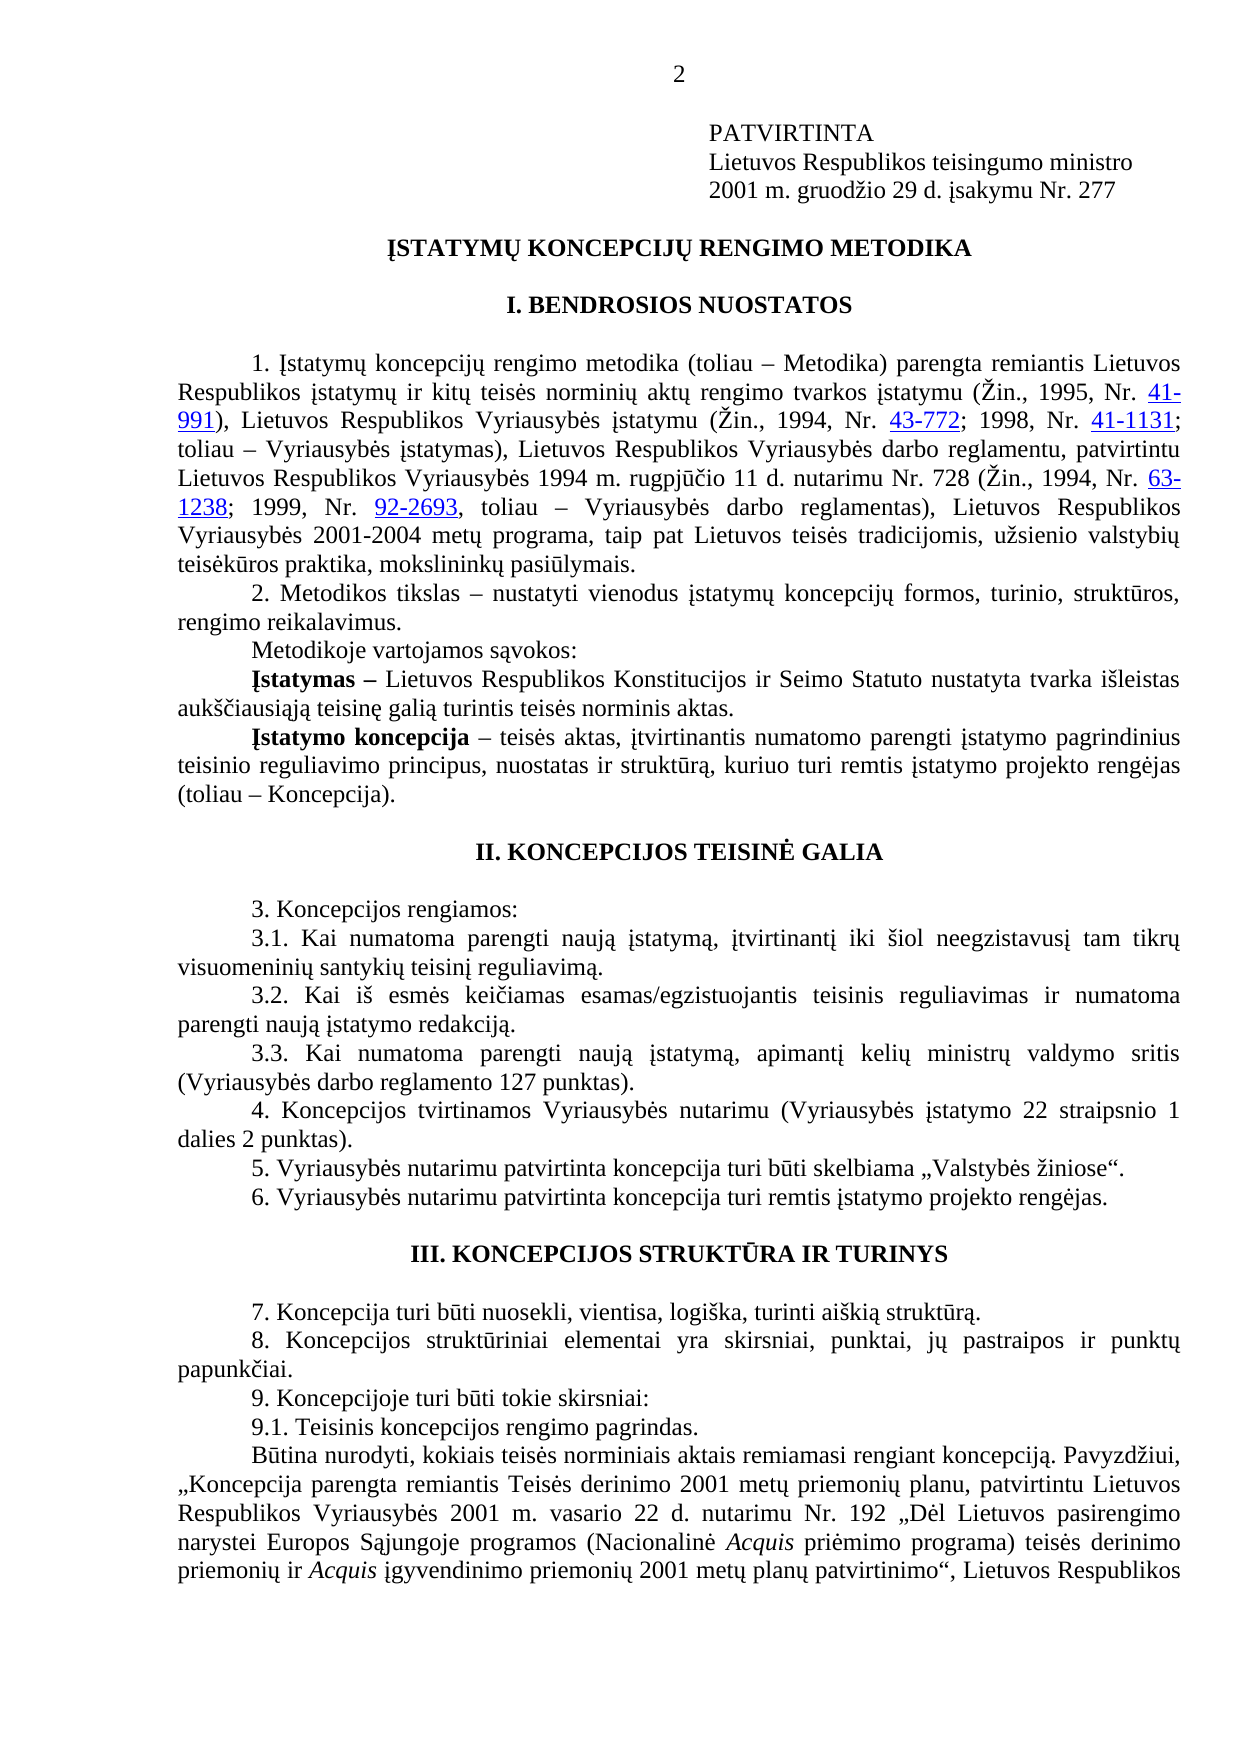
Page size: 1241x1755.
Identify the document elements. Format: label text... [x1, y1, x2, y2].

text 3. Koncepcijos rengiamos: [177, 894, 1181, 923]
text I. BENDROSIOS NUOSTATOS [177, 291, 1181, 319]
text 8. Koncepcijos struktūriniai elementai yra skirsniai, punktai, jų pastraipos ir punktų papunkčiai. [177, 1326, 1181, 1383]
text įstatymų koncepcijų rengimo metodika [177, 233, 1181, 262]
text 9.1. Teisinis koncepcijos rengimo pagrindas. [177, 1412, 1181, 1441]
text Lietuvos Respublikos teisingumo ministro [177, 147, 1181, 176]
text 2. Metodikos tikslas – nustatyti vienodus įstatymų koncepcijų formos, turinio, struktūros, rengimo reikalavimus. [177, 578, 1181, 636]
text 5. Vyriausybės nutarimu patvirtinta koncepcija turi būti skelbiama „Valstybės žiniose“. [177, 1153, 1181, 1182]
text Metodikoje vartojamos sąvokos: [177, 636, 1181, 664]
text 1. Įstatymų koncepcijų rengimo metodika (toliau – Metodika) parengta remiantis Lietuvos Respublikos įstatymų ir kitų teisės norminių aktų rengimo tvarkos įstatymu (Žin., 1995, Nr. 41-991), Lietuvos Respublikos Vyriausybės įstatymu (Žin., 1994, Nr. 43-772; 1998, Nr. 41-1131; toliau – Vyriausybės įstatymas), Lietuvos Respublikos Vyriausybės darbo reglamentu, patvirtintu Lietuvos Respublikos Vyriausybės 1994 m. rugpjūčio 11 d. nutarimu Nr. 728 (Žin., 1994, Nr. 63-1238; 1999, Nr. 92-2693, toliau – Vyriausybės darbo reglamentas), Lietuvos Respublikos Vyriausybės 2001-2004 metų programa, taip pat Lietuvos teisės tradicijomis, užsienio valstybių teisėkūros praktika, mokslininkų pasiūlymais. [177, 348, 1181, 578]
text 2001 m. gruodžio 29 d. įsakymu Nr. 277 [177, 176, 1181, 204]
text PATVIRTINTA [177, 118, 1181, 147]
text Įstatymo koncepcija – teisės aktas, įtvirtinantis numatomo parengti įstatymo pagrindinius teisinio reguliavimo principus, nuostatas ir struktūrą, kuriuo turi remtis įstatymo projekto rengėjas (toliau – Koncepcija). [177, 722, 1181, 808]
text 9. Koncepcijoje turi būti tokie skirsniai: [177, 1383, 1181, 1412]
text 3.3. Kai numatoma parengti naują įstatymą, apimantį kelių ministrų valdymo sritis (Vyriausybės darbo reglamento 127 punktas). [177, 1038, 1181, 1096]
text 6. Vyriausybės nutarimu patvirtinta koncepcija turi remtis įstatymo projekto rengėjas. [177, 1182, 1181, 1211]
text Įstatymas – Lietuvos Respublikos Konstitucijos ir Seimo Statuto nustatyta tvarka išleistas aukščiausiąją teisinę galią turintis teisės norminis aktas. [177, 664, 1181, 722]
text 3.1. Kai numatoma parengti naują įstatymą, įtvirtinantį iki šiol neegzistavusį tam tikrų visuomeninių santykių teisinį reguliavimą. [177, 923, 1181, 981]
text 7. Koncepcija turi būti nuosekli, vientisa, logiška, turinti aiškią struktūrą. [177, 1297, 1181, 1326]
text III. KONCEPCIJOS STRUKTŪRA IR TURINYS [177, 1239, 1181, 1268]
text Būtina nurodyti, kokiais teisės norminiais aktais remiamasi rengiant koncepciją. Pavyzdžiui, „Koncepcija parengta remiantis Teisės derinimo 2001 metų priemonių planu, patvirtintu Lietuvos Respublikos Vyriausybės 2001 m. vasario 22 d. nutarimu Nr. 192 „Dėl Lietuvos pasirengimo narystei Europos Sąjungoje programos (Nacionalinė Acquis priėmimo programa) teisės derinimo priemonių ir Acquis įgyvendinimo priemonių 2001 metų planų patvirtinimo“, Lietuvos Respublikos [177, 1441, 1181, 1584]
text 3.2. Kai iš esmės keičiamas esamas/egzistuojantis teisinis reguliavimas ir numatoma parengti naują įstatymo redakciją. [177, 981, 1181, 1038]
text 4. Koncepcijos tvirtinamos Vyriausybės nutarimu (Vyriausybės įstatymo 22 straipsnio 1 dalies 2 punktas). [177, 1096, 1181, 1153]
text II. KONCEPCIJOS TEISINĖ GALIA [177, 837, 1181, 866]
